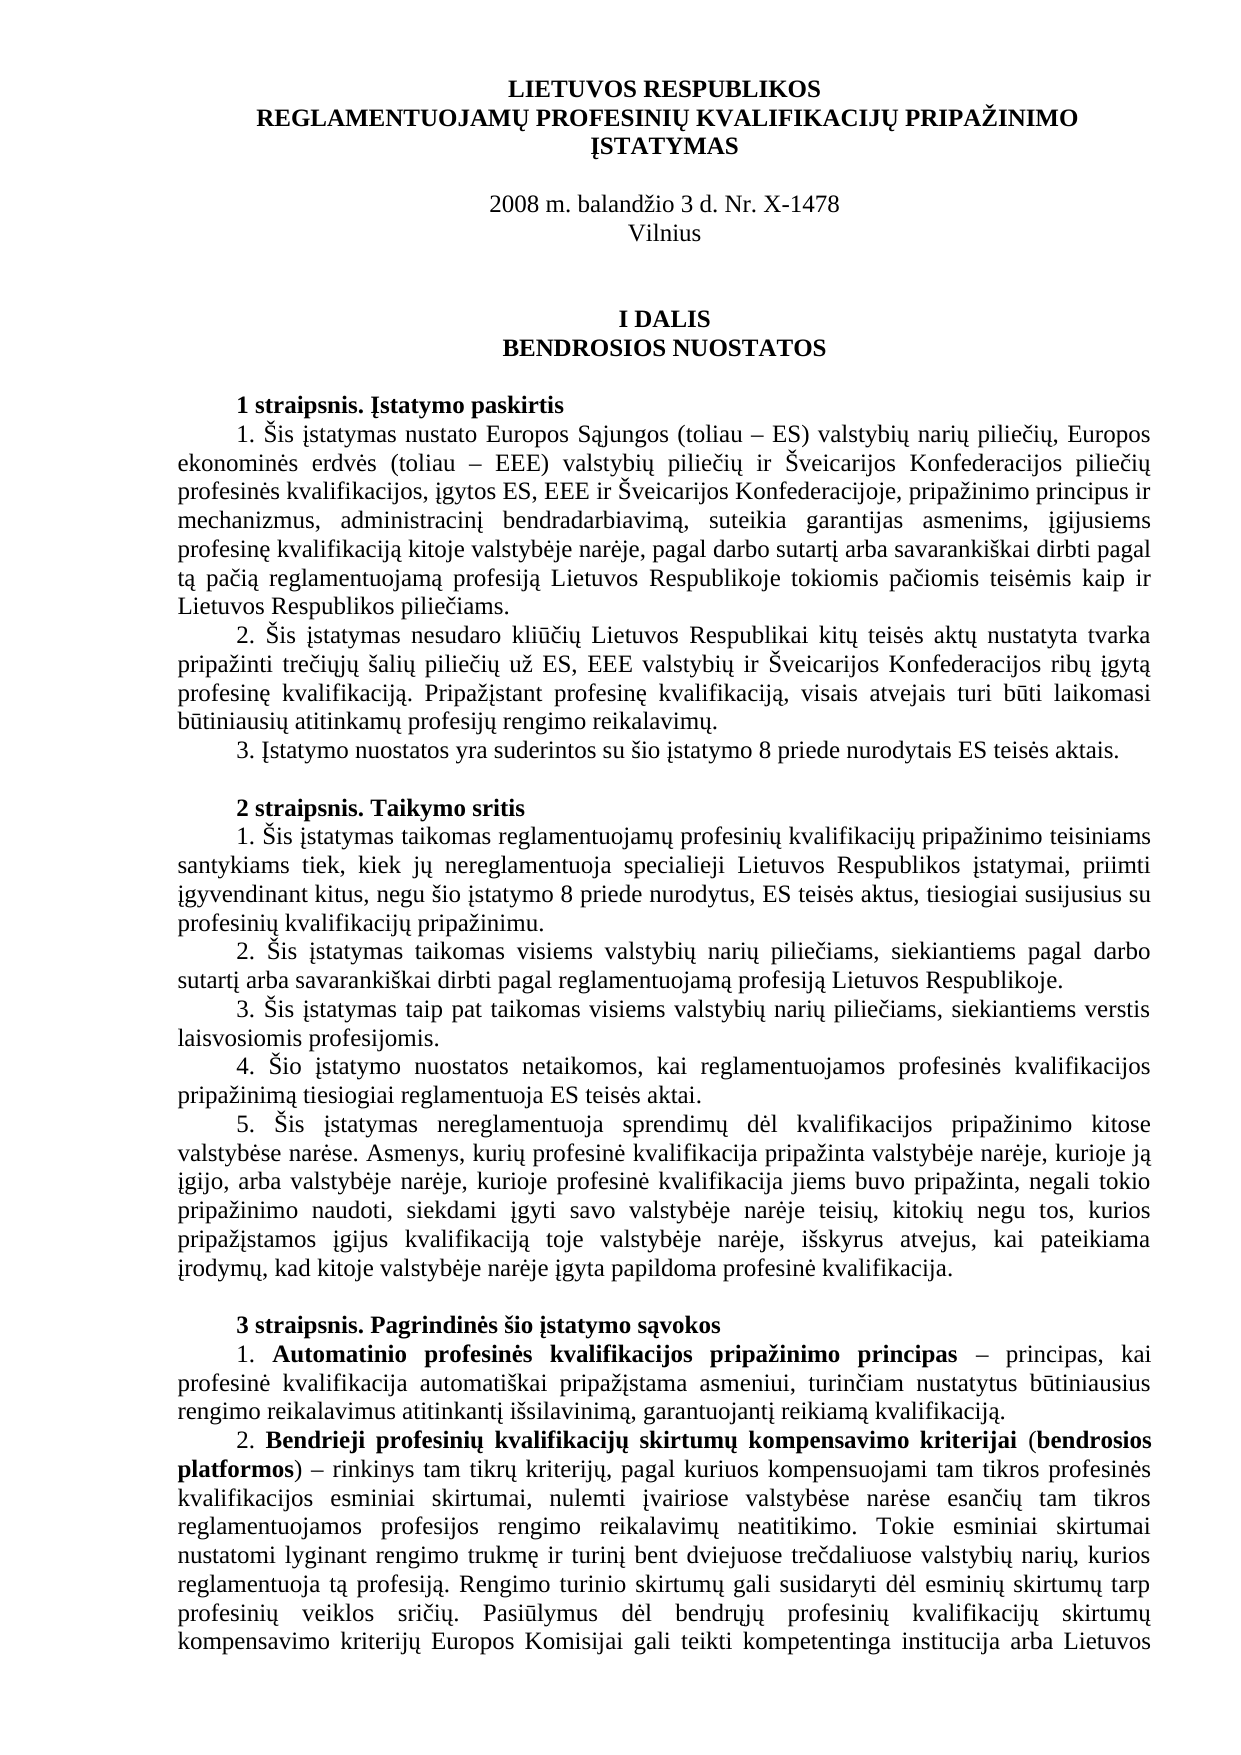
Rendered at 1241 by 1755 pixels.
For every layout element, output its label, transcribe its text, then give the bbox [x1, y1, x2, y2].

text 2. Šis įstatymas taikomas visiems valstybių narių piliečiams, siekiantiems pagal darbo sutartį arba savarankiškai dirbti pagal reglamentuojamą profesiją Lietuvos Respublikoje. [177, 936, 1152, 994]
text BENDROSIOS NUOSTATOS [177, 333, 1152, 361]
text I DALIS [177, 304, 1152, 333]
text Vilnius [177, 218, 1152, 246]
text 2008 m. balandžio 3 d. Nr. X-1478 [177, 189, 1152, 218]
text 3. Įstatymo nuostatos yra suderintos su šio įstatymo 8 priede nurodytais ES teisės aktais. [177, 735, 1152, 764]
text 5. Šis įstatymas nereglamentuoja sprendimų dėl kvalifikacijos pripažinimo kitose valstybėse narėse. Asmenys, kurių profesinė kvalifikacija pripažinta valstybėje narėje, kurioje ją įgijo, arba valstybėje narėje, kurioje profesinė kvalifikacija jiems buvo pripažinta, negali tokio pripažinimo naudoti, siekdami įgyti savo valstybėje narėje teisių, kitokių negu tos, kurios pripažįstamos įgijus kvalifikaciją toje valstybėje narėje, išskyrus atvejus, kai pateikiama įrodymų, kad kitoje valstybėje narėje įgyta papildoma profesinė kvalifikacija. [177, 1109, 1152, 1281]
text 3. Šis įstatymas taip pat taikomas visiems valstybių narių piliečiams, siekiantiems verstis laisvosiomis profesijomis. [177, 994, 1152, 1051]
text 3 straipsnis. Pagrindinės šio įstatymo sąvokos [177, 1310, 1152, 1339]
text 1. Šis įstatymas nustato Europos Sąjungos (toliau – ES) valstybių narių piliečių, Europos ekonominės erdvės (toliau – EEE) valstybių piliečių ir Šveicarijos Konfederacijos piliečių profesinės kvalifikacijos, įgytos ES, EEE ir Šveicarijos Konfederacijoje, pripažinimo principus ir mechanizmus, administracinį bendradarbiavimą, suteikia garantijas asmenims, įgijusiems profesinę kvalifikaciją kitoje valstybėje narėje, pagal darbo sutartį arba savarankiškai dirbti pagal tą pačią reglamentuojamą profesiją Lietuvos Respublikoje tokiomis pačiomis teisėmis kaip ir Lietuvos Respublikos piliečiams. [177, 419, 1152, 620]
text 1. Šis įstatymas taikomas reglamentuojamų profesinių kvalifikacijų pripažinimo teisiniams santykiams tiek, kiek jų nereglamentuoja specialieji Lietuvos Respublikos įstatymai, priimti įgyvendinant kitus, negu šio įstatymo 8 priede nurodytus, ES teisės aktus, tiesiogiai susijusius su profesinių kvalifikacijų pripažinimu. [177, 821, 1152, 936]
text LIETUVOS RESPUBLIKOS REGLAMENTUOJAMŲ PROFESINIŲ KVALIFIKACIJŲ PRIPAŽINIMO ĮSTATYMAS [177, 74, 1152, 160]
text 2 straipsnis. Taikymo sritis [177, 793, 1152, 821]
text 1 straipsnis. Įstatymo paskirtis [177, 390, 1152, 419]
text 2. Bendrieji profesinių kvalifikacijų skirtumų kompensavimo kriterijai (bendrosios platformos) – rinkinys tam tikrų kriterijų, pagal kuriuos kompensuojami tam tikros profesinės kvalifikacijos esminiai skirtumai, nulemti įvairiose valstybėse narėse esančių tam tikros reglamentuojamos profesijos rengimo reikalavimų neatitikimo. Tokie esminiai skirtumai nustatomi lyginant rengimo trukmę ir turinį bent dviejuose trečdaliuose valstybių narių, kurios reglamentuoja tą profesiją. Rengimo turinio skirtumų gali susidaryti dėl esminių skirtumų tarp profesinių veiklos sričių. Pasiūlymus dėl bendrųjų profesinių kvalifikacijų skirtumų kompensavimo kriterijų Europos Komisijai gali teikti kompetentinga institucija arba Lietuvos [177, 1425, 1152, 1655]
text 2. Šis įstatymas nesudaro kliūčių Lietuvos Respublikai kitų teisės aktų nustatyta tvarka pripažinti trečiųjų šalių piliečių už ES, EEE valstybių ir Šveicarijos Konfederacijos ribų įgytą profesinę kvalifikaciją. Pripažįstant profesinę kvalifikaciją, visais atvejais turi būti laikomasi būtiniausių atitinkamų profesijų rengimo reikalavimų. [177, 620, 1152, 735]
text 1. Automatinio profesinės kvalifikacijos pripažinimo principas – principas, kai profesinė kvalifikacija automatiškai pripažįstama asmeniui, turinčiam nustatytus būtiniausius rengimo reikalavimus atitinkantį išsilavinimą, garantuojantį reikiamą kvalifikaciją. [177, 1339, 1152, 1425]
text 4. Šio įstatymo nuostatos netaikomos, kai reglamentuojamos profesinės kvalifikacijos pripažinimą tiesiogiai reglamentuoja ES teisės aktai. [177, 1051, 1152, 1109]
